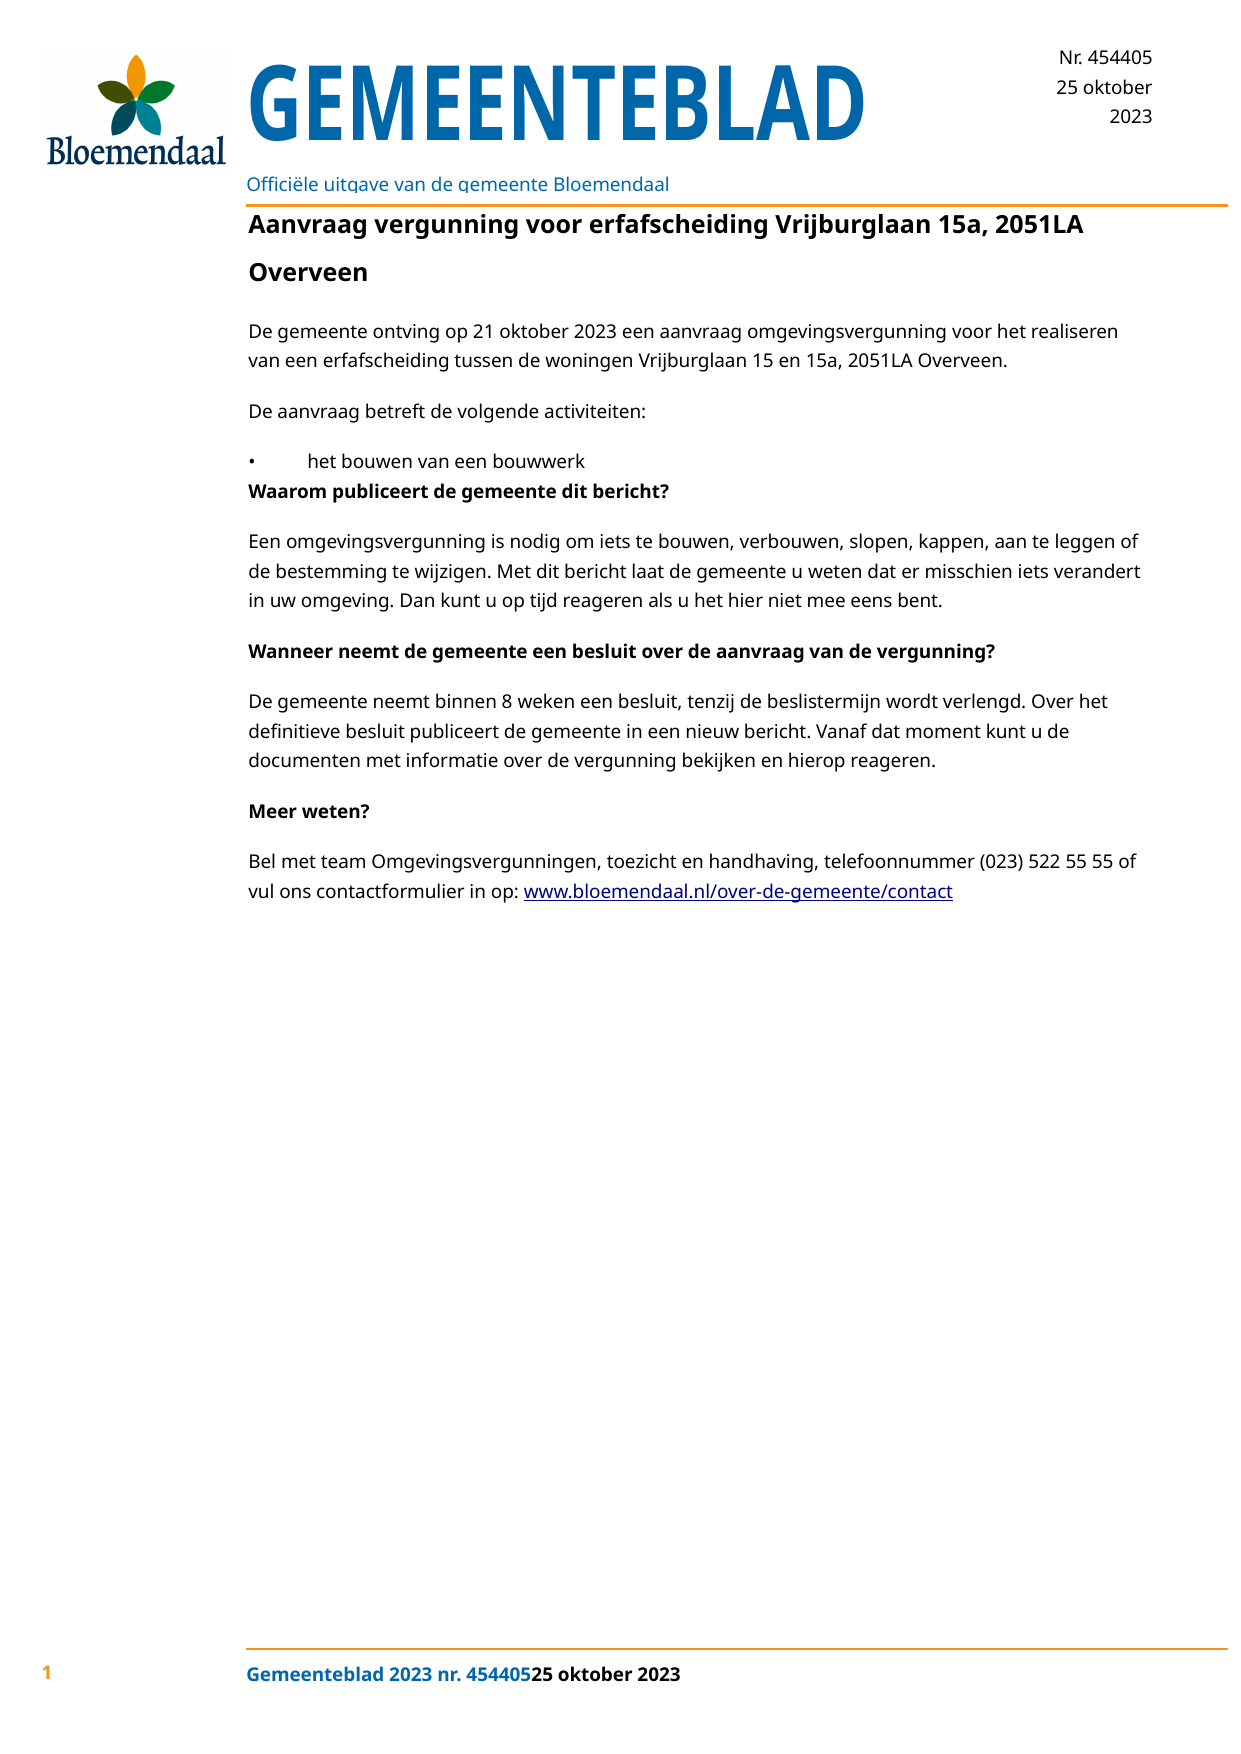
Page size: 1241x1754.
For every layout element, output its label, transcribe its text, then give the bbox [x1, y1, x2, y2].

list het bouwen van een bouwwerk [248, 448, 1152, 474]
text Wanneer neemt de gemeente een besluit over de aanvraag van de vergunning? [248, 638, 1152, 664]
text De gemeente ontving op 21 oktober 2023 een aanvraag omgevingsvergunning voor het realiseren van een erfafscheiding tussen de woningen Vrijburglaan 15 en 15a, 2051LA Overveen. [248, 318, 1152, 373]
text De gemeente neemt binnen 8 weken een besluit, tenzij de beslistermijn wordt verlengd. Over het definitieve besluit publiceert de gemeente in een nieuw bericht. Vanaf dat moment kunt u de documenten met informatie over de vergunning bekijken en hierop reageren. [248, 688, 1152, 773]
text Waarom publiceert de gemeente dit bericht? [248, 478, 1152, 504]
text Een omgevingsvergunning is nodig om iets te bouwen, verbouwen, slopen, kappen, aan te leggen of de bestemming te wijzigen. Met dit bericht laat de gemeente u weten dat er misschien iets verandert in uw omgeving. Dan kunt u op tijd reageren als u het hier niet mee eens bent. [248, 528, 1152, 613]
text Meer weten? [248, 798, 1152, 824]
text Aanvraag vergunning voor erfafscheiding Vrijburglaan 15a, 2051LA Overveen [248, 207, 1152, 288]
text Bel met team Omgevingsvergunningen, toezicht en handhaving, telefoonnummer (023) 522 55 55 of vul ons contactformulier in op: www.bloemendaal.nl/over-de-gemeente/contact [248, 848, 1152, 904]
picture [41, 47, 231, 172]
text De aanvraag betreft de volgende activiteiten: [248, 398, 1152, 424]
